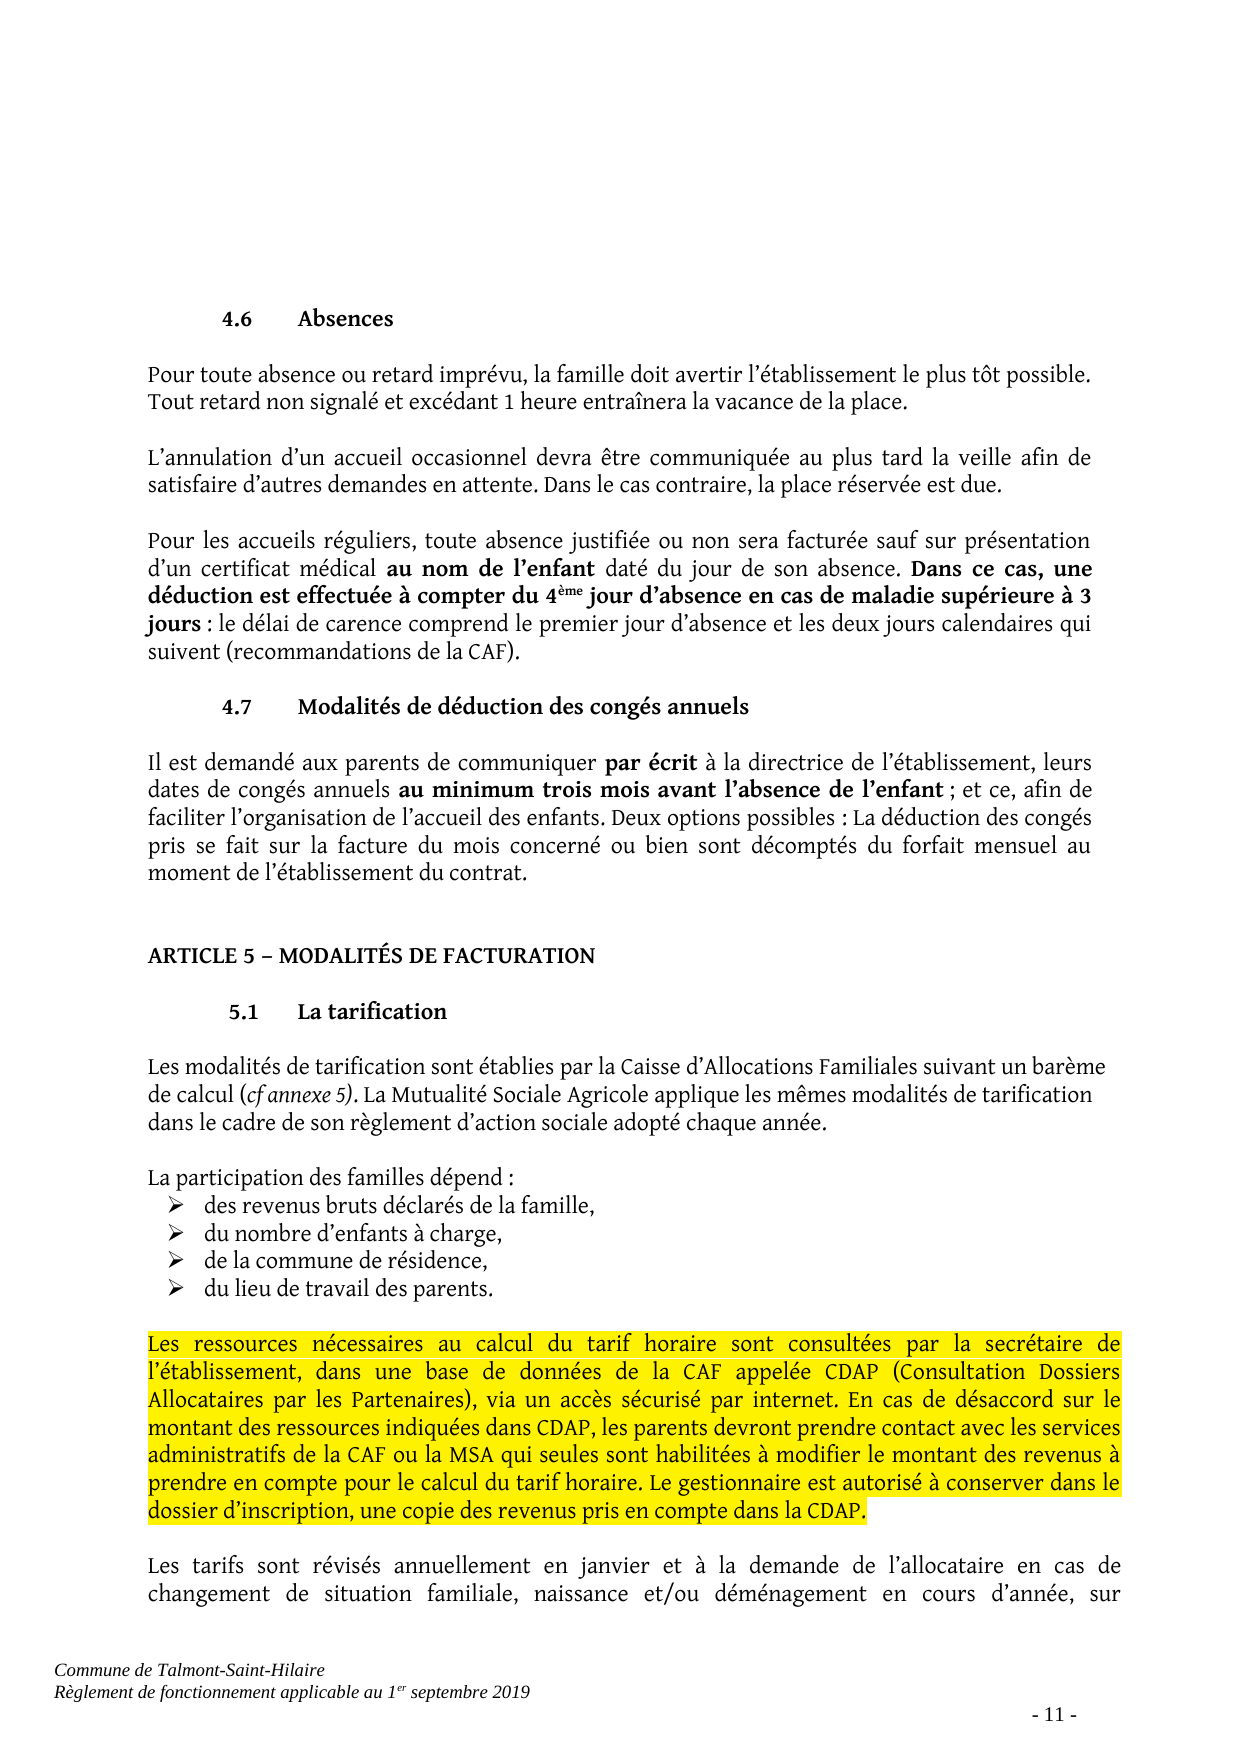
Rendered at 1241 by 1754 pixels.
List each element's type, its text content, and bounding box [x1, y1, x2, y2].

text 5.1 La tarification [154, 998, 1093, 1026]
text Les tarifs sont révisés annuellement en janvier et à la demande de l’allocataire en cas de changement de situation familiale, naissance et/ou déménagement en cours d’année, sur [148, 1552, 1122, 1608]
text Il est demandé aux parents de communiquer par écrit à la directrice de l’établissement, leurs dates de congés annuels au minimum trois mois avant l’absence de l’enfant ; et ce, afin de faciliter l’organisation de l’accueil des enfants. Deux options possibles : La déduction des congés pris se fait sur la facture du mois concerné ou bien sont décomptés du forfait mensuel au moment de l’établissement du contrat. [148, 749, 1093, 887]
list de la commune de résidence, [166, 1248, 1093, 1275]
text L’annulation d’un accueil occasionnel devra être communiquée au plus tard la veille afin de satisfaire d’autres demandes en attente. Dans le cas contraire, la place réservée est due. [148, 444, 1093, 499]
text Les ressources nécessaires au calcul du tarif horaire sont consultées par la secrétaire de l’établissement, dans une base de données de la CAF appelée CDAP (Consultation Dossiers Allocataires par les Partenaires), via un accès sécurisé par internet. En cas de désaccord sur le montant des ressources indiquées dans CDAP, les parents devront prendre contact avec les services administratifs de la CAF ou la MSA qui seules sont habilitées à modifier le montant des revenus à prendre en compte pour le calcul du tarif horaire. Le gestionnaire est autorisé à conserver dans le dossier d’inscription, une copie des revenus pris en compte dans la CDAP. [148, 1331, 1122, 1525]
text 4.7 Modalités de déduction des congés annuels [221, 693, 1093, 721]
list des revenus bruts déclarés de la famille, [166, 1192, 1093, 1220]
text 4.6 Absences [221, 306, 1093, 333]
text Pour toute absence ou retard imprévu, la famille doit avertir l’établissement le plus tôt possible. Tout retard non signalé et excédant 1 heure entraînera la vacance de la place. [148, 361, 1093, 416]
text ARTICLE 5 – MODALITÉS DE FACTURATION [148, 943, 1093, 971]
text La participation des familles dépend : [148, 1164, 1093, 1192]
text Pour les accueils réguliers, toute absence justifiée ou non sera facturée sauf sur présentation d’un certificat médical au nom de l’enfant daté du jour de son absence. Dans ce cas, une déduction est effectuée à compter du 4ème jour d’absence en cas de maladie supérieure à 3 jours : le délai de carence comprend le premier jour d’absence et les deux jours calendaires qui suivent (recommandations de la CAF). [148, 527, 1093, 666]
list du nombre d’enfants à charge, [166, 1220, 1093, 1248]
list du lieu de travail des parents. [166, 1275, 1093, 1303]
text Les modalités de tarification sont établies par la Caisse d’Allocations Familiales suivant un barème de calcul (cf annexe 5). La Mutualité Sociale Agricole applique les mêmes modalités de tarification dans le cadre de son règlement d’action sociale adopté chaque année. [148, 1054, 1122, 1137]
